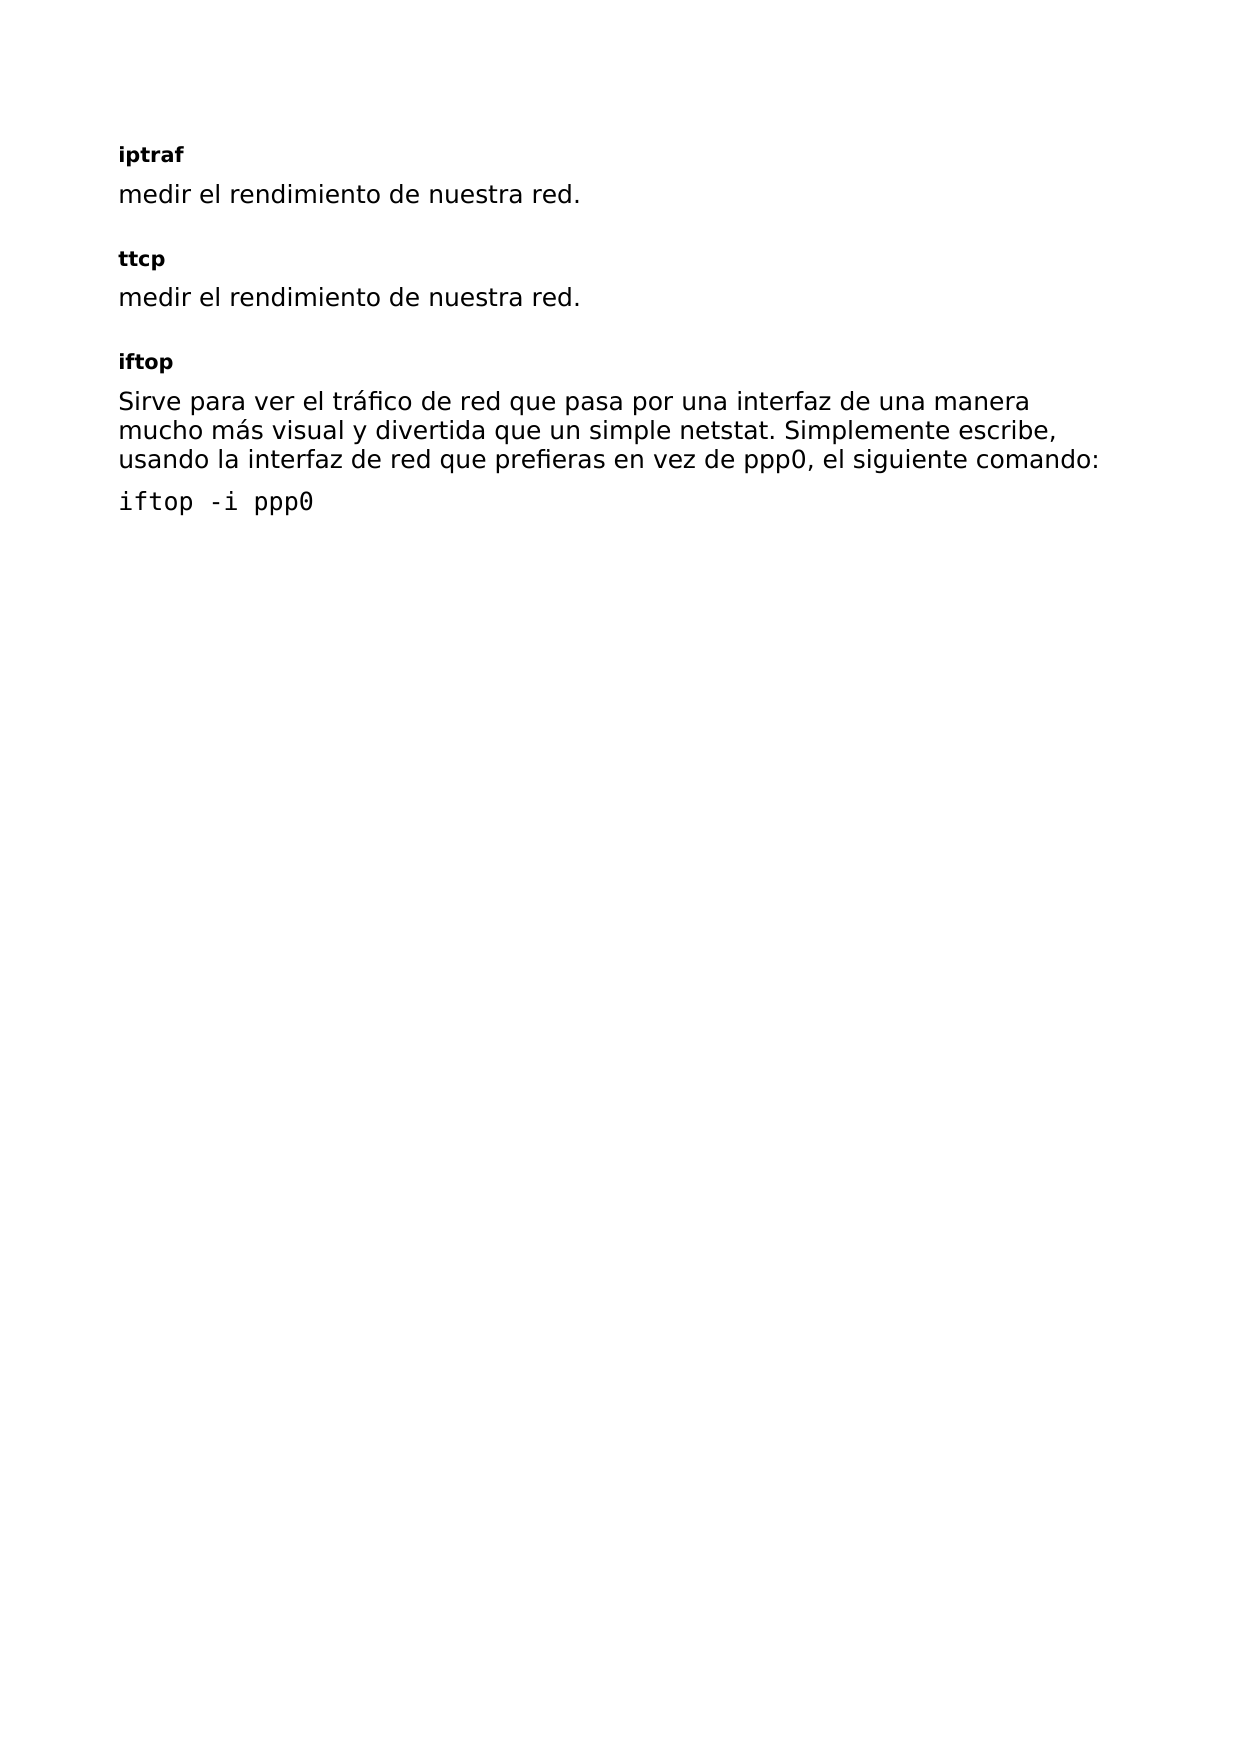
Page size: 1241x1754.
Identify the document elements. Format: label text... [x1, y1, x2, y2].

text iftop -i ppp0 [118, 487, 1122, 516]
text Sirve para ver el tráfico de red que pasa por una interfaz de una manera mucho más visual y divertida que un simple netstat. Simplemente escribe, usando la interfaz de red que prefieras en vez de ppp0, el siguiente comando: [118, 387, 1122, 474]
subtitle iftop [118, 350, 1122, 374]
subtitle ttcp [118, 247, 1122, 271]
text medir el rendimiento de nuestra red. [118, 180, 1122, 209]
subtitle iptraf [118, 143, 1122, 167]
text medir el rendimiento de nuestra red. [118, 283, 1122, 312]
